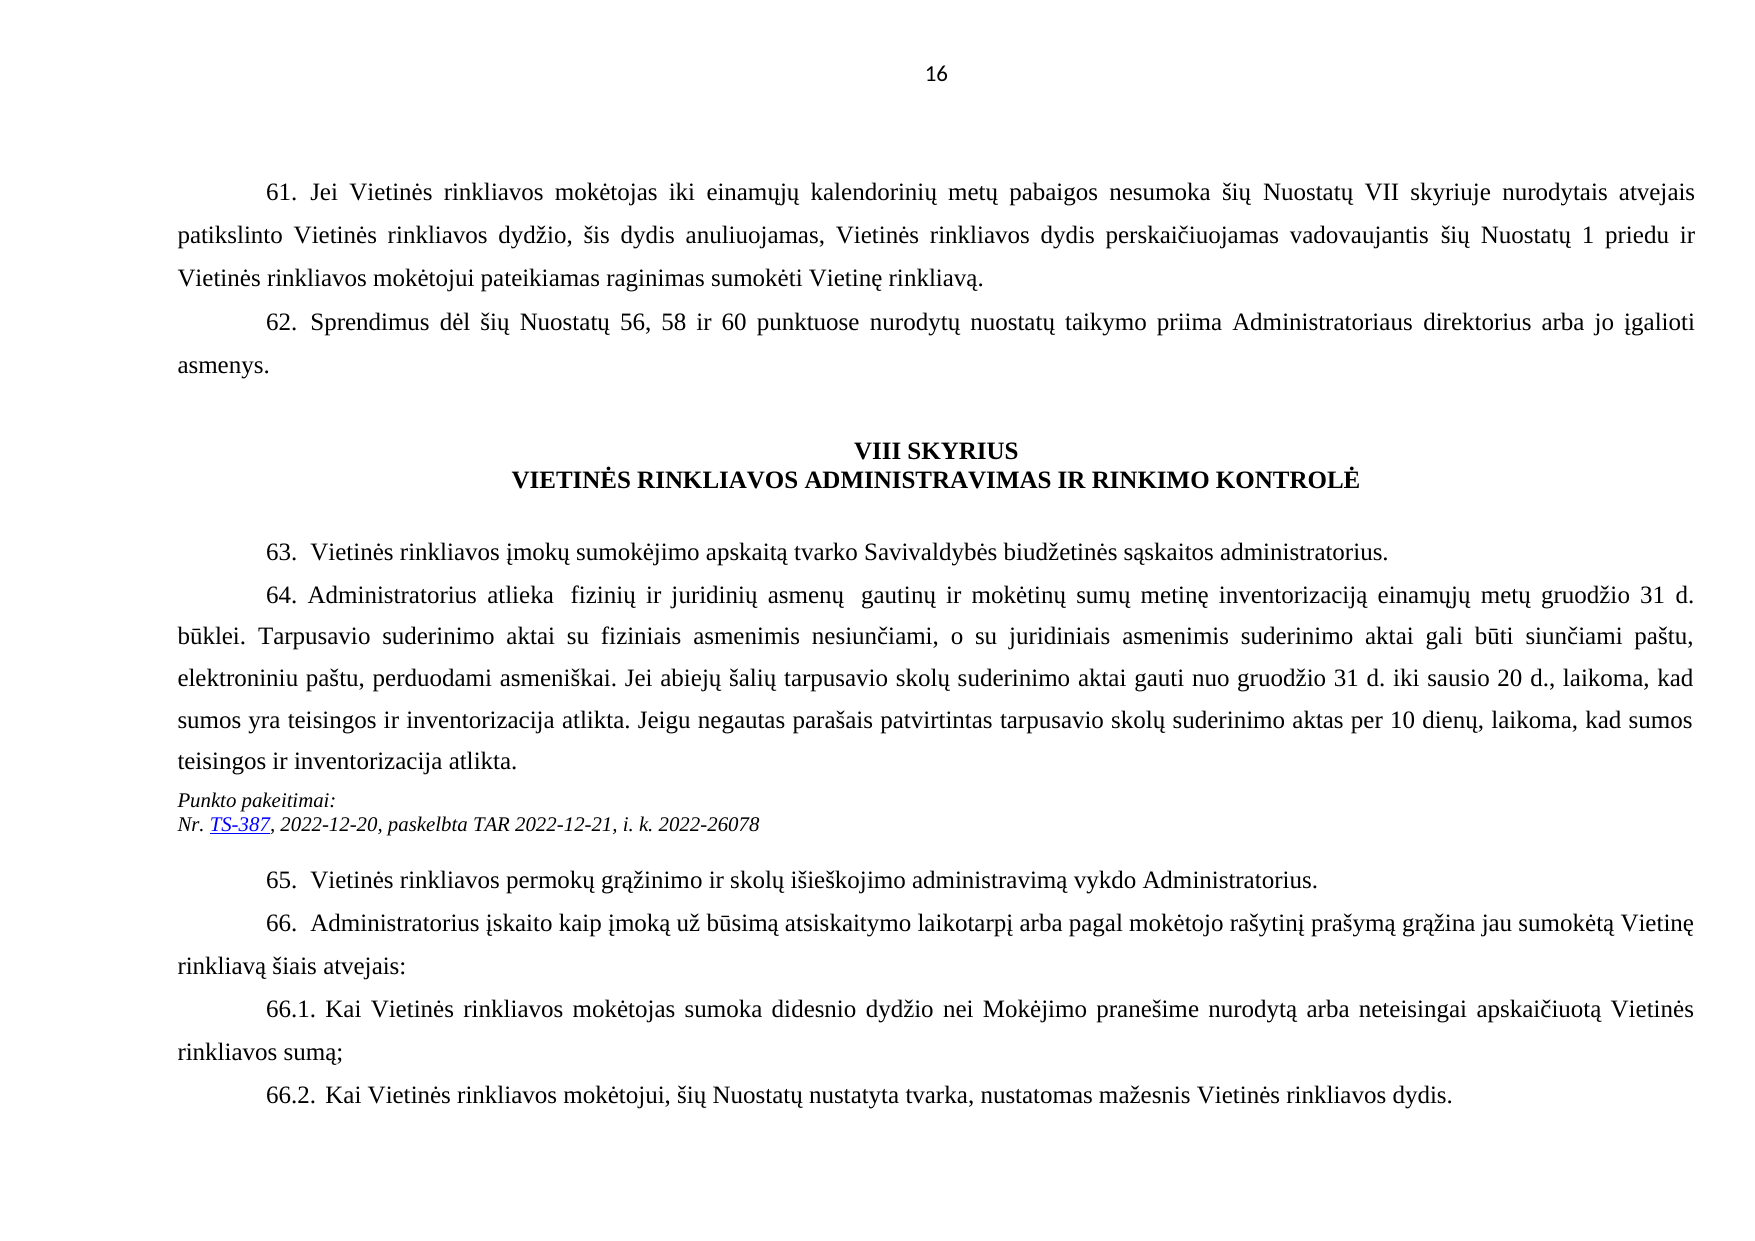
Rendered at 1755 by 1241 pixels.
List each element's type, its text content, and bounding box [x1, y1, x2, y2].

text 66.1. Kai Vietinės rinkliavos mokėtojas sumoka didesnio dydžio nei Mokėjimo pranešime nurodytą arba neteisingai apskaičiuotą Vietinės rinkliavos sumą; [177, 994, 1695, 1066]
text 63. Vietinės rinkliavos įmokų sumokėjimo apskaitą tvarko Savivaldybės biudžetinės sąskaitos administratorius. [177, 537, 1695, 565]
text VIII SKYRIUS [177, 436, 1695, 465]
text 66.2. Kai Vietinės rinkliavos mokėtojui, šių Nuostatų nustatyta tvarka, nustatomas mažesnis Vietinės rinkliavos dydis. [177, 1081, 1695, 1109]
text 66. Administratorius įskaito kaip įmoką už būsimą atsiskaitymo laikotarpį arba pagal mokėtojo rašytinį prašymą grąžina jau sumokėtą Vietinę rinkliavą šiais atvejais: [177, 908, 1695, 980]
text Nr. TS-387, 2022-12-20, paskelbta TAR 2022-12-21, i. k. 2022-26078 [177, 812, 1695, 836]
text 64. Administratorius atlieka fizinių ir juridinių asmenų gautinų ir mokėtinų sumų metinę inventorizaciją einamųjų metų gruodžio 31 d. būklei. Tarpusavio suderinimo aktai su fiziniais asmenimis nesiunčiami, o su juridiniais asmenimis suderinimo aktai gali būti siunčiami paštu, elektroniniu paštu, perduodami asmeniškai. Jei abiejų šalių tarpusavio skolų suderinimo aktai gauti nuo gruodžio 31 d. iki sausio 20 d., laikoma, kad sumos yra teisingos ir inventorizacija atlikta. Jeigu negautas parašais patvirtintas tarpusavio skolų suderinimo aktas per 10 dienų, laikoma, kad sumos teisingos ir inventorizacija atlikta. [177, 580, 1695, 775]
text 61. Jei Vietinės rinkliavos mokėtojas iki einamųjų kalendorinių metų pabaigos nesumoka šių Nuostatų VII skyriuje nurodytais atvejais patikslinto Vietinės rinkliavos dydžio, šis dydis anuliuojamas, Vietinės rinkliavos dydis perskaičiuojamas vadovaujantis šių Nuostatų 1 priedu ir Vietinės rinkliavos mokėtojui pateikiamas raginimas sumokėti Vietinę rinkliavą. [177, 177, 1695, 292]
text 62. Sprendimus dėl šių Nuostatų 56, 58 ir 60 punktuose nurodytų nuostatų taikymo priima Administratoriaus direktorius arba jo įgalioti asmenys. [177, 307, 1695, 378]
text VIETINĖS RINKLIAVOS ADMINISTRAVIMAS IR rinkimo kontrolė [177, 465, 1695, 493]
text 65. Vietinės rinkliavos permokų grąžinimo ir skolų išieškojimo administravimą vykdo Administratorius. [177, 865, 1695, 894]
text Punkto pakeitimai: [177, 788, 1695, 812]
